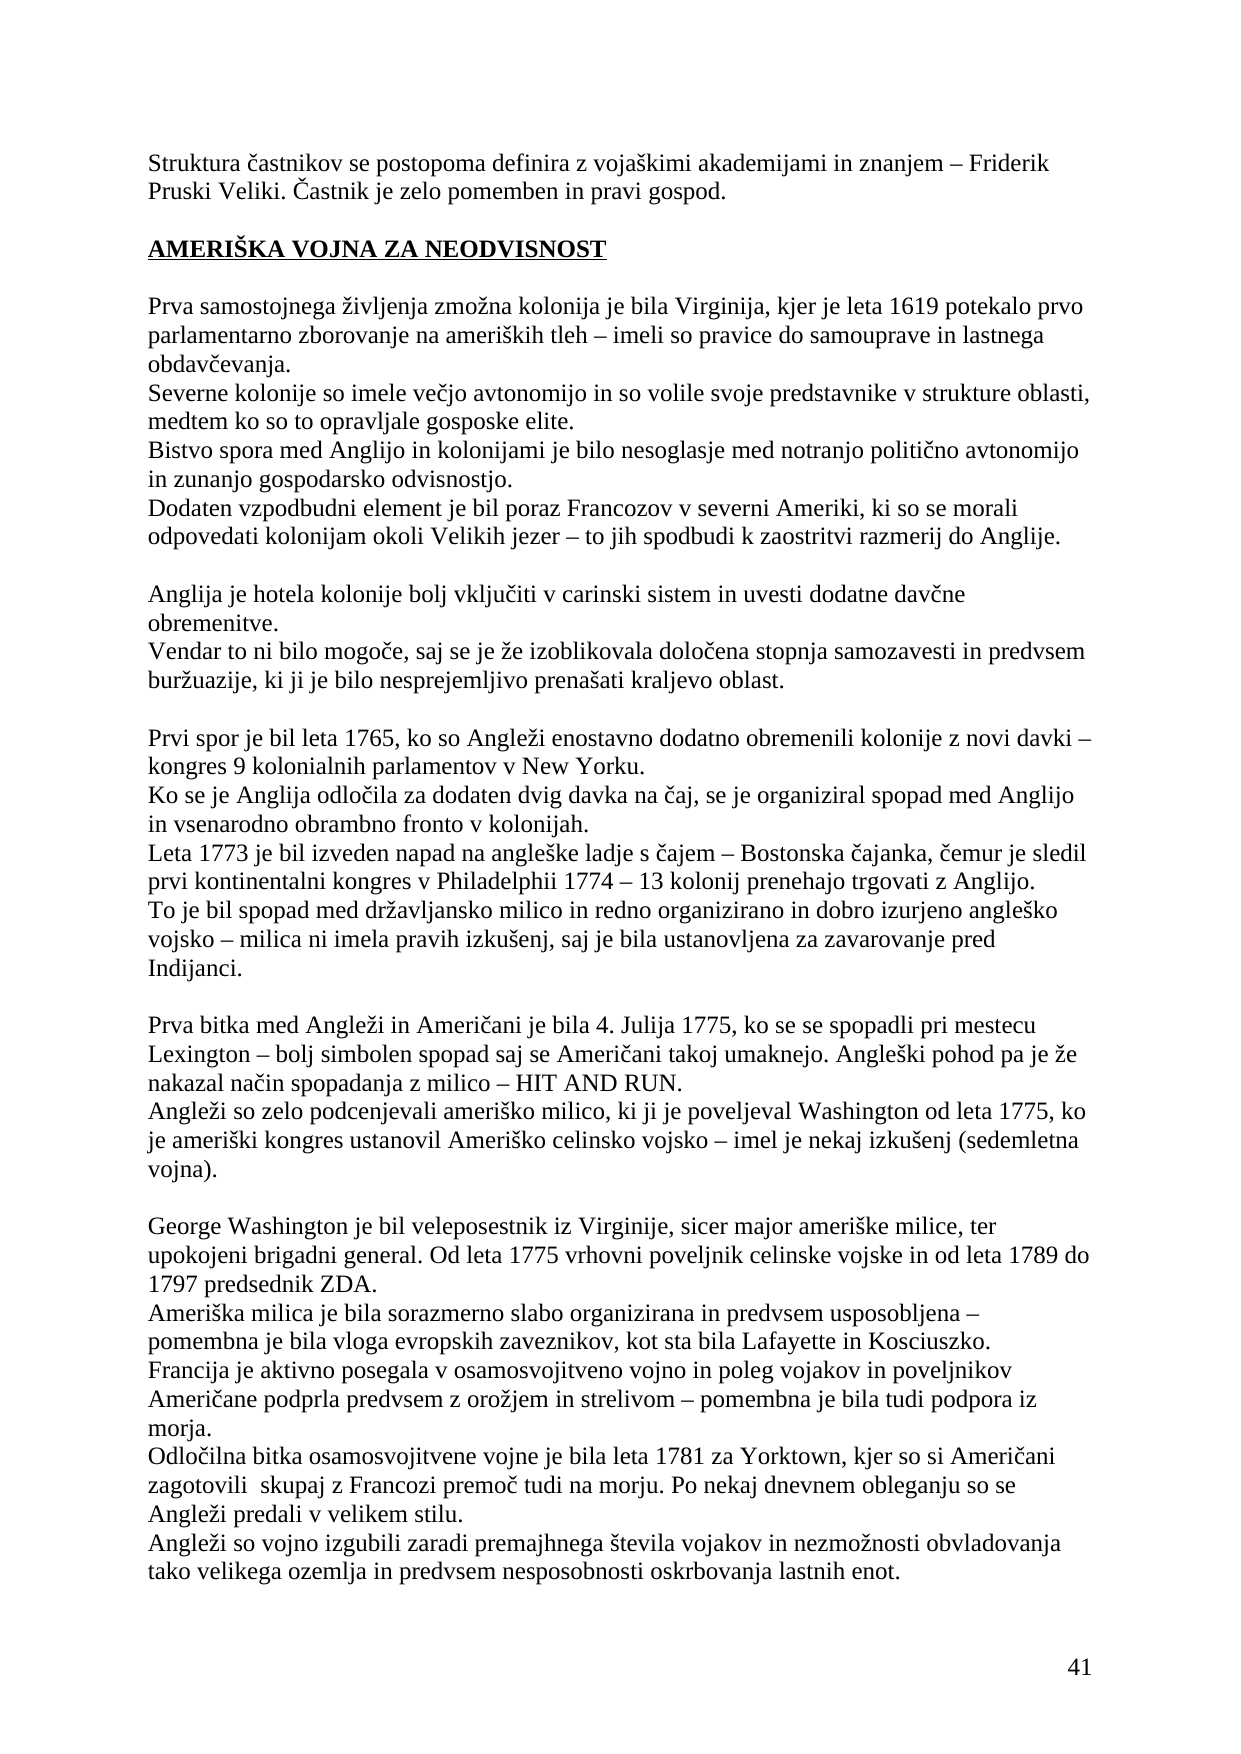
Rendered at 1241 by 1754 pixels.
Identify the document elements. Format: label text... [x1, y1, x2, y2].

text Struktura častnikov se postopoma definira z vojaškimi akademijami in znanjem – Friderik Pruski Veliki. Častnik je zelo pomemben in pravi gospod. [148, 148, 1093, 205]
text Prva samostojnega življenja zmožna kolonija je bila Virginija, kjer je leta 1619 potekalo prvo parlamentarno zborovanje na ameriških tleh – imeli so pravice do samouprave in lastnega obdavčevanja. [148, 291, 1093, 378]
text Severne kolonije so imele večjo avtonomijo in so volile svoje predstavnike v strukture oblasti, medtem ko so to opravljale gosposke elite. [148, 378, 1093, 435]
text Anglija je hotela kolonije bolj vključiti v carinski sistem in uvesti dodatne davčne obremenitve. [148, 579, 1093, 636]
text Prva bitka med Angleži in Američani je bila 4. Julija 1775, ko se se spopadli pri mestecu Lexington – bolj simbolen spopad saj se Američani takoj umaknejo. Angleški pohod pa je že nakazal način spopadanja z milico – HIT AND RUN. [148, 1010, 1093, 1096]
text Odločilna bitka osamosvojitvene vojne je bila leta 1781 za Yorktown, kjer so si Američani zagotovili skupaj z Francozi premoč tudi na morju. Po nekaj dnevnem obleganju so se Angleži predali v velikem stilu. [148, 1441, 1093, 1528]
text Francija je aktivno posegala v osamosvojitveno vojno in poleg vojakov in poveljnikov Američane podprla predvsem z orožjem in strelivom – pomembna je bila tudi podpora iz morja. [148, 1355, 1093, 1441]
text To je bil spopad med državljansko milico in redno organizirano in dobro izurjeno angleško vojsko – milica ni imela pravih izkušenj, saj je bila ustanovljena za zavarovanje pred Indijanci. [148, 895, 1093, 981]
text Bistvo spora med Anglijo in kolonijami je bilo nesoglasje med notranjo politično avtonomijo in zunanjo gospodarsko odvisnostjo. [148, 435, 1093, 493]
text AMERIŠKA VOJNA ZA NEODVISNOST [148, 234, 1093, 263]
text Angleži so zelo podcenjevali ameriško milico, ki ji je poveljeval Washington od leta 1775, ko je ameriški kongres ustanovil Ameriško celinsko vojsko – imel je nekaj izkušenj (sedemletna vojna). [148, 1096, 1093, 1183]
text Dodaten vzpodbudni element je bil poraz Francozov v severni Ameriki, ki so se morali odpovedati kolonijam okoli Velikih jezer – to jih spodbudi k zaostritvi razmerij do Anglije. [148, 493, 1093, 550]
text Prvi spor je bil leta 1765, ko so Angleži enostavno dodatno obremenili kolonije z novi davki – kongres 9 kolonialnih parlamentov v New Yorku. [148, 723, 1093, 780]
text Leta 1773 je bil izveden napad na angleške ladje s čajem – Bostonska čajanka, čemur je sledil prvi kontinentalni kongres v Philadelphii 1774 – 13 kolonij prenehajo trgovati z Anglijo. [148, 838, 1093, 895]
text Ko se je Anglija odločila za dodaten dvig davka na čaj, se je organiziral spopad med Anglijo in vsenarodno obrambno fronto v kolonijah. [148, 780, 1093, 838]
text Ameriška milica je bila sorazmerno slabo organizirana in predvsem usposobljena – pomembna je bila vloga evropskih zaveznikov, kot sta bila Lafayette in Kosciuszko. [148, 1298, 1093, 1355]
text Angleži so vojno izgubili zaradi premajhnega števila vojakov in nezmožnosti obvladovanja tako velikega ozemlja in predvsem nesposobnosti oskrbovanja lastnih enot. [148, 1528, 1093, 1585]
text Vendar to ni bilo mogoče, saj se je že izoblikovala določena stopnja samozavesti in predvsem buržuazije, ki ji je bilo nesprejemljivo prenašati kraljevo oblast. [148, 636, 1093, 694]
text George Washington je bil veleposestnik iz Virginije, sicer major ameriške milice, ter upokojeni brigadni general. Od leta 1775 vrhovni poveljnik celinske vojske in od leta 1789 do 1797 predsednik ZDA. [148, 1211, 1093, 1298]
